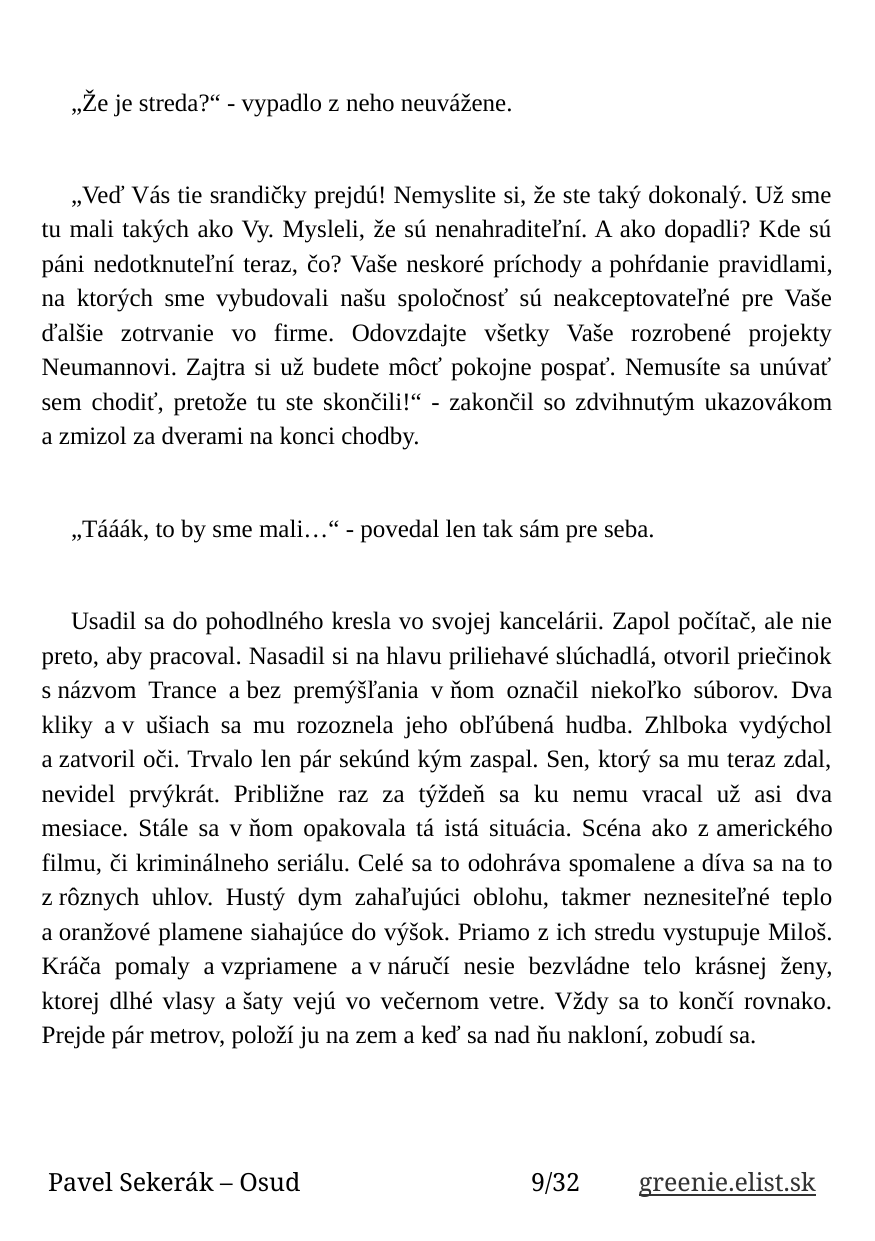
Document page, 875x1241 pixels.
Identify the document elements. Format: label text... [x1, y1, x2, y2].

text „Veď Vás tie srandičky prejdú! Nemyslite si, že ste taký dokonalý. Už sme tu mali takých ako Vy. Mysleli, že sú nenahraditeľní. A ako dopadli? Kde sú páni nedotknuteľní teraz, čo? Vaše neskoré príchody a pohŕdanie pravidlami, na ktorých sme vybudovali našu spoločnosť sú neakceptovateľné pre Vaše ďalšie zotrvanie vo firme. Odovzdajte všetky Vaše rozrobené projekty Neumannovi. Zajtra si už budete môcť pokojne pospať. Nemusíte sa unúvať sem chodiť, pretože tu ste skončili!“ - zakončil so zdvihnutým ukazovákom a zmizol za dverami na konci chodby. [41, 180, 833, 450]
text „Že je streda?“ - vypadlo z neho neuvážene. [41, 88, 833, 116]
text „Tááák, to by sme mali…“ - povedal len tak sám pre seba. [41, 514, 833, 543]
text Usadil sa do pohodlného kresla vo svojej kancelárii. Zapol počítač, ale nie preto, aby pracoval. Nasadil si na hlavu priliehavé slúchadlá, otvoril priečinok s názvom Trance a bez premýšľania v ňom označil niekoľko súborov. Dva kliky a v ušiach sa mu rozoznela jeho obľúbená hudba. Zhlboka vydýchol a zatvoril oči. Trvalo len pár sekúnd kým zaspal. Sen, ktorý sa mu teraz zdal, nevidel prvýkrát. Približne raz za týždeň sa ku nemu vracal už asi dva mesiace. Stále sa v ňom opakovala tá istá situácia. Scéna ako z amerického filmu, či kriminálneho seriálu. Celé sa to odohráva spomalene a díva sa na to z rôznych uhlov. Hustý dym zahaľujúci oblohu, takmer neznesiteľné teplo a oranžové plamene siahajúce do výšok. Priamo z ich stredu vystupuje Miloš. Kráča pomaly a vzpriamene a v náručí nesie bezvládne telo krásnej ženy, ktorej dlhé vlasy a šaty vejú vo večernom vetre. Vždy sa to končí rovnako. Prejde pár metrov, položí ju na zem a keď sa nad ňu nakloní, zobudí sa. [41, 606, 833, 1049]
